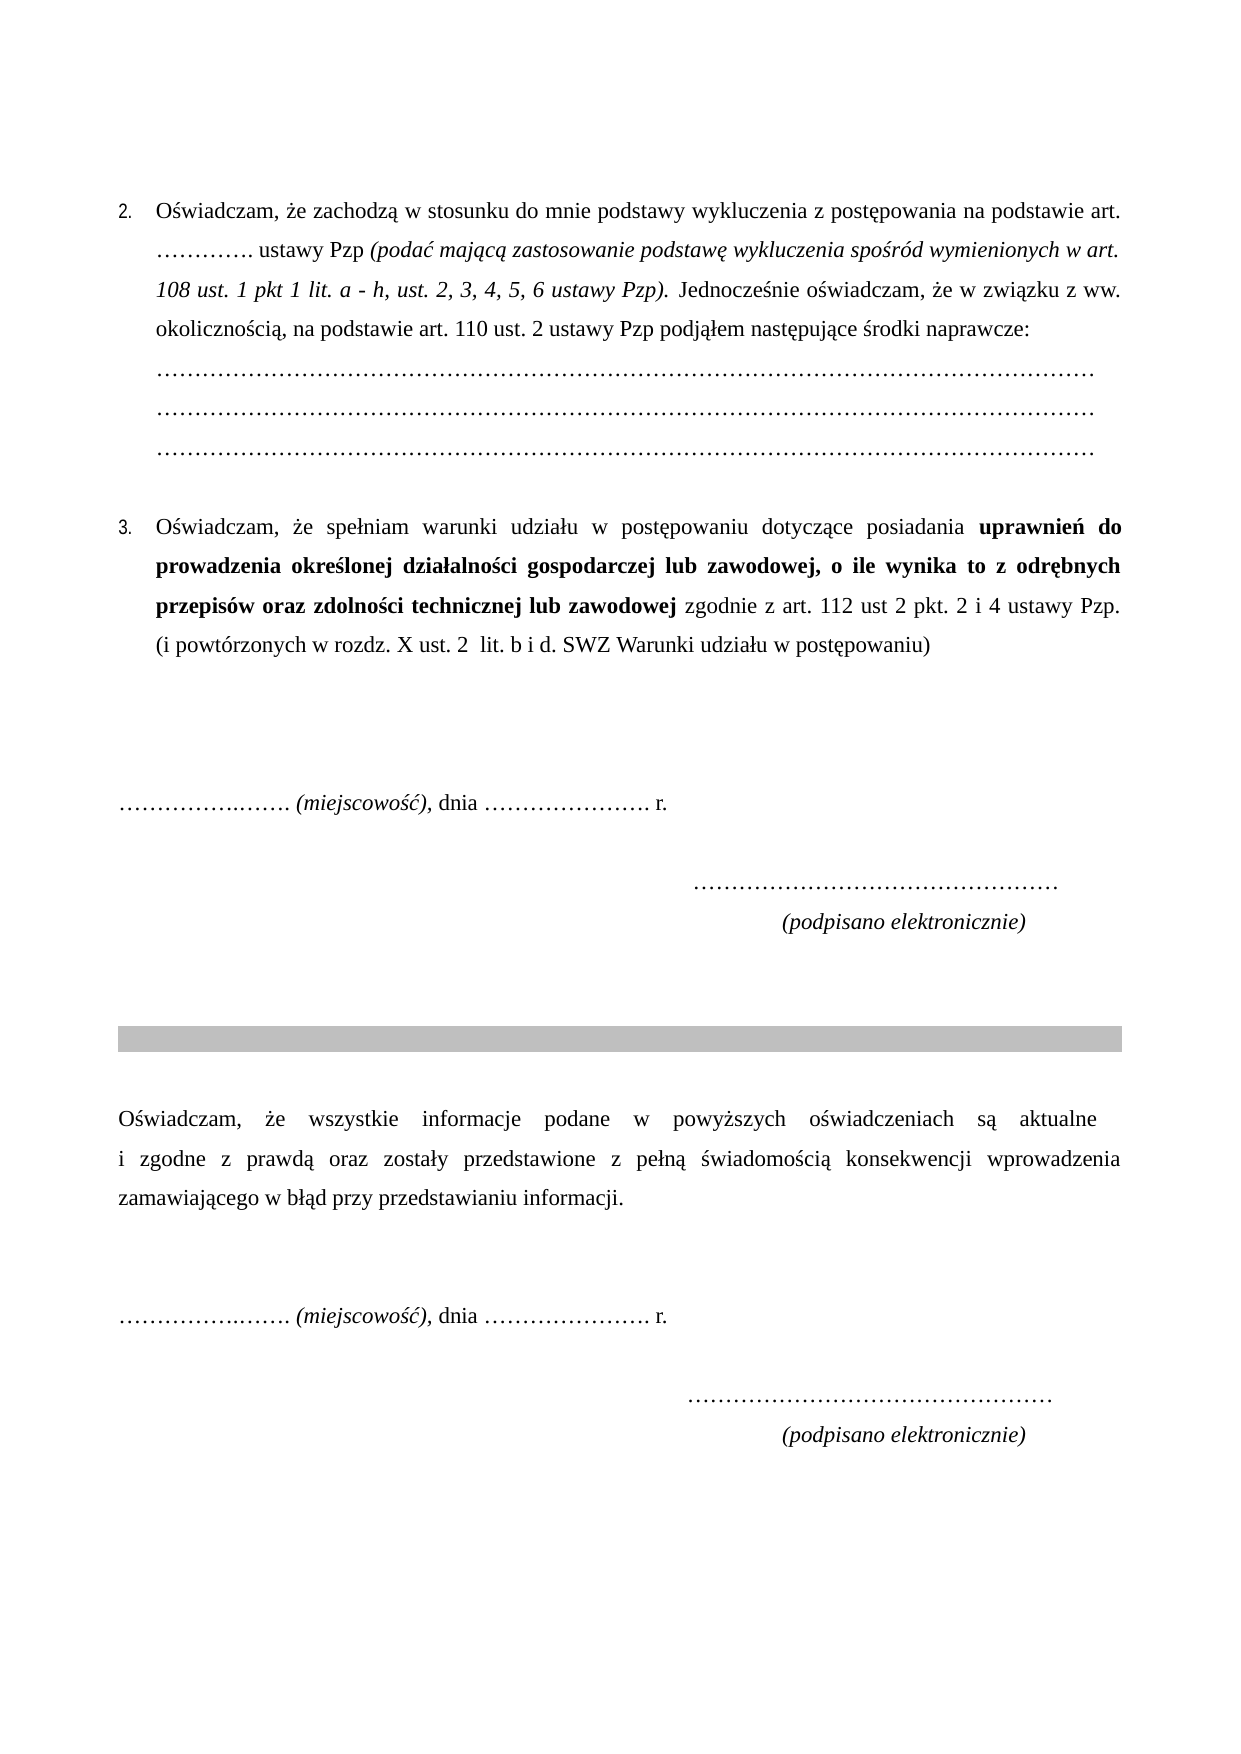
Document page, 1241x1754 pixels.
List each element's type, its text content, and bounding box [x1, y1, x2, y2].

text …………………………………………………………………………………………………………… [156, 434, 1122, 460]
text …………………………………………………………………………………………………………… [156, 355, 1122, 381]
list Oświadczam, że zachodzą w stosunku do mnie podstawy wykluczenia z postępowania na podstawie art. …………. ustawy Pzp (podać mającą zastosowanie podstawę wykluczenia spośród wymienionych w art. 108 ust. 1 pkt 1 lit. a - h, ust. 2, 3, 4, 5, 6 ustawy Pzp). Jednocześnie oświadczam, że w związku z ww. okolicznością, na podstawie art. 110 ust. 2 ustawy Pzp podjąłem następujące środki naprawcze: [118, 197, 1122, 342]
text ………………………………………… [118, 1381, 1122, 1408]
text (podpisano elektronicznie) [708, 1421, 1122, 1447]
text …………….……. (miejscowość), dnia …………………. r. [118, 789, 1122, 816]
text …………….……. (miejscowość), dnia …………………. r. [118, 1302, 1122, 1329]
list Oświadczam, że spełniam warunki udziału w postępowaniu dotyczące posiadania uprawnień do prowadzenia określonej działalności gospodarczej lub zawodowej, o ile wynika to z odrębnych przepisów oraz zdolności technicznej lub zawodowej zgodnie z art. 112 ust 2 pkt. 2 i 4 ustawy Pzp. (i powtórzonych w rozdz. X ust. 2 lit. b i d. SWZ Warunki udziału w postępowaniu) [118, 513, 1122, 658]
text (podpisano elektronicznie) [708, 908, 1122, 934]
text …………………………………………………………………………………………………………… [156, 394, 1122, 421]
text ………………………………………… [118, 868, 1122, 894]
text Oświadczam, że wszystkie informacje podane w powyższych oświadczeniach są aktualne i zgodne z prawdą oraz zostały przedstawione z pełną świadomością konsekwencji wprowadzenia zamawiającego w błąd przy przedstawianiu informacji. [118, 1105, 1122, 1210]
